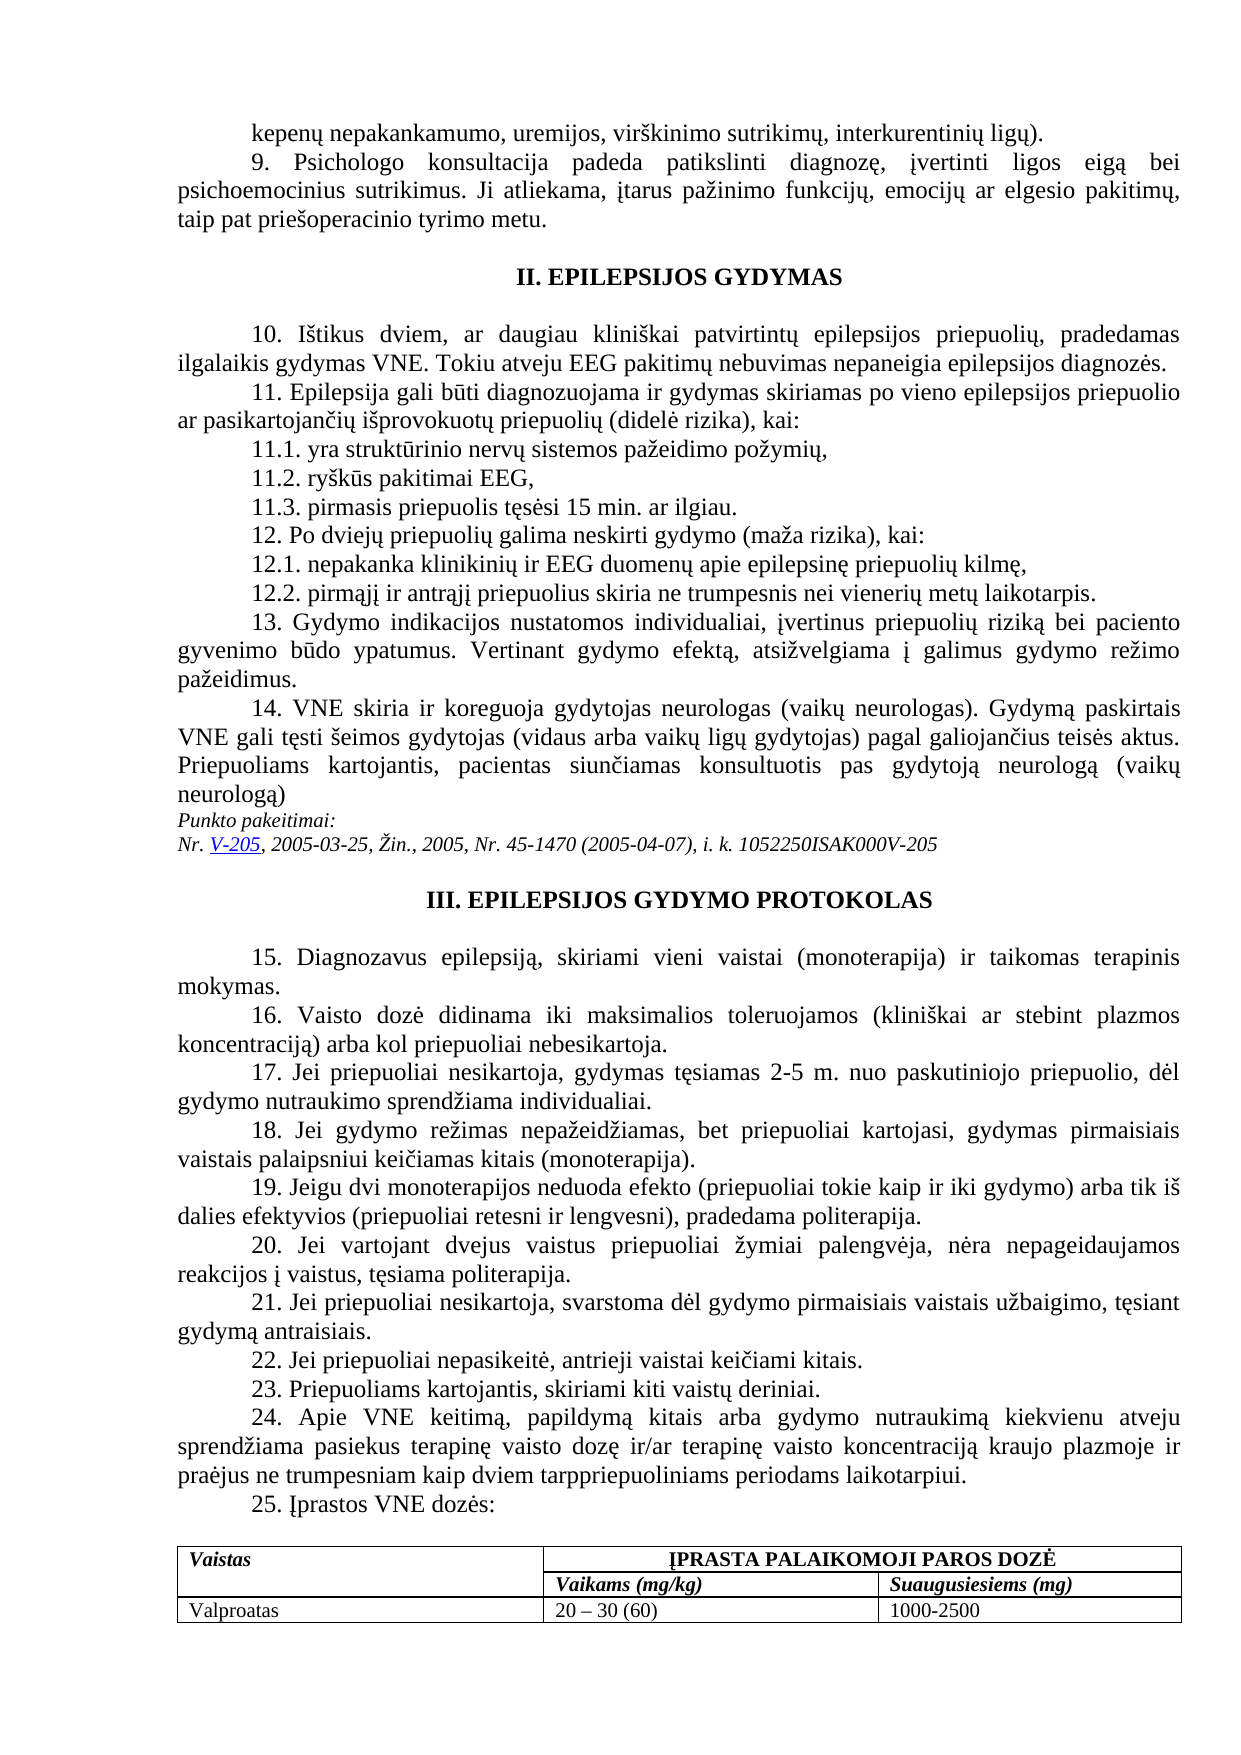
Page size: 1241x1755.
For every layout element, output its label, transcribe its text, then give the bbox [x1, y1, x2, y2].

text 11.1. yra struktūrinio nervų sistemos pažeidimo požymių, [177, 434, 1181, 463]
text 24. Apie VNE keitimą, papildymą kitais arba gydymo nutraukimą kiekvienu atveju sprendžiama pasiekus terapinę vaisto dozę ir/ar terapinę vaisto koncentraciją kraujo plazmoje ir praėjus ne trumpesniam kaip dviem tarppriepuoliniams periodams laikotarpiui. [177, 1402, 1181, 1489]
text II. EPILEPSIJOS GYDYMAS [177, 262, 1181, 291]
text 10. Ištikus dviem, ar daugiau kliniškai patvirtintų epilepsijos priepuolių, pradedamas ilgalaikis gydymas VNE. Tokiu atveju EEG pakitimų nebuvimas nepaneigia epilepsijos diagnozės. [177, 319, 1181, 377]
text 20. Jei vartojant dvejus vaistus priepuoliai žymiai palengvėja, nėra nepageidaujamos reakcijos į vaistus, tęsiama politerapija. [177, 1230, 1181, 1287]
text Punkto pakeitimai: [177, 808, 1181, 832]
table_cell [178, 1571, 543, 1596]
table_cell 1000-2500 [879, 1598, 1181, 1622]
table_cell 20 – 30 (60) [544, 1598, 878, 1622]
table_cell Suaugusiesiems (mg) [879, 1573, 1181, 1596]
text 12.1. nepakanka klinikinių ir EEG duomenų apie epilepsinę priepuolių kilmę, [177, 549, 1181, 578]
text 25. Įprastos VNE dozės: [177, 1489, 1181, 1517]
text 18. Jei gydymo režimas nepažeidžiamas, bet priepuoliai kartojasi, gydymas pirmaisiais vaistais palaipsniui keičiamas kitais (monoterapija). [177, 1115, 1181, 1172]
table_header Vaistas [178, 1547, 543, 1571]
text 21. Jei priepuoliai nesikartoja, svarstoma dėl gydymo pirmaisiais vaistais užbaigimo, tęsiant gydymą antraisiais. [177, 1287, 1181, 1345]
text 9. Psichologo konsultacija padeda patikslinti diagnozę, įvertinti ligos eigą bei psichoemocinius sutrikimus. Ji atliekama, įtarus pažinimo funkcijų, emocijų ar elgesio pakitimų, taip pat priešoperacinio tyrimo metu. [177, 147, 1181, 233]
text 17. Jei priepuoliai nesikartoja, gydymas tęsiamas 2-5 m. nuo paskutiniojo priepuolio, dėl gydymo nutraukimo sprendžiama individualiai. [177, 1057, 1181, 1115]
table_header Įprasta palaikomoji paros dozė [544, 1547, 1181, 1571]
text 12.2. pirmąjį ir antrąjį priepuolius skiria ne trumpesnis nei vienerių metų laikotarpis. [177, 578, 1181, 607]
text 14. VNE skiria ir koreguoja gydytojas neurologas (vaikų neurologas). Gydymą paskirtais VNE gali tęsti šeimos gydytojas (vidaus arba vaikų ligų gydytojas) pagal galiojančius teisės aktus. Priepuoliams kartojantis, pacientas siunčiamas konsultuotis pas gydytoją neurologą (vaikų neurologą) [177, 693, 1181, 808]
text 12. Po dviejų priepuolių galima neskirti gydymo (maža rizika), kai: [177, 521, 1181, 549]
text 13. Gydymo indikacijos nustatomos individualiai, įvertinus priepuolių riziką bei paciento gyvenimo būdo ypatumus. Vertinant gydymo efektą, atsižvelgiama į galimus gydymo režimo pažeidimus. [177, 607, 1181, 693]
table_cell Vaikams (mg/kg) [544, 1573, 878, 1596]
text III. EPILEPSIJOS GYDYMO PROTOKOLAS [177, 885, 1181, 914]
text 23. Priepuoliams kartojantis, skiriami kiti vaistų deriniai. [177, 1374, 1181, 1402]
text 15. Diagnozavus epilepsiją, skiriami vieni vaistai (monoterapija) ir taikomas terapinis mokymas. [177, 942, 1181, 1000]
text 16. Vaisto dozė didinama iki maksimalios toleruojamos (kliniškai ar stebint plazmos koncentraciją) arba kol priepuoliai nebesikartoja. [177, 1000, 1181, 1057]
text 19. Jeigu dvi monoterapijos neduoda efekto (priepuoliai tokie kaip ir iki gydymo) arba tik iš dalies efektyvios (priepuoliai retesni ir lengvesni), pradedama politerapija. [177, 1172, 1181, 1230]
text 11.2. ryškūs pakitimai EEG, [177, 463, 1181, 492]
text 11. Epilepsija gali būti diagnozuojama ir gydymas skiriamas po vieno epilepsijos priepuolio ar pasikartojančių išprovokuotų priepuolių (didelė rizika), kai: [177, 377, 1181, 434]
table_cell Valproatas [178, 1598, 543, 1622]
text kepenų nepakankamumo, uremijos, virškinimo sutrikimų, interkurentinių ligų). [177, 118, 1181, 147]
text Nr. V-205, 2005-03-25, Žin., 2005, Nr. 45-1470 (2005-04-07), i. k. 1052250ISAK000V-205 [177, 832, 1181, 856]
text 22. Jei priepuoliai nepasikeitė, antrieji vaistai keičiami kitais. [177, 1345, 1181, 1374]
text 11.3. pirmasis priepuolis tęsėsi 15 min. ar ilgiau. [177, 492, 1181, 521]
